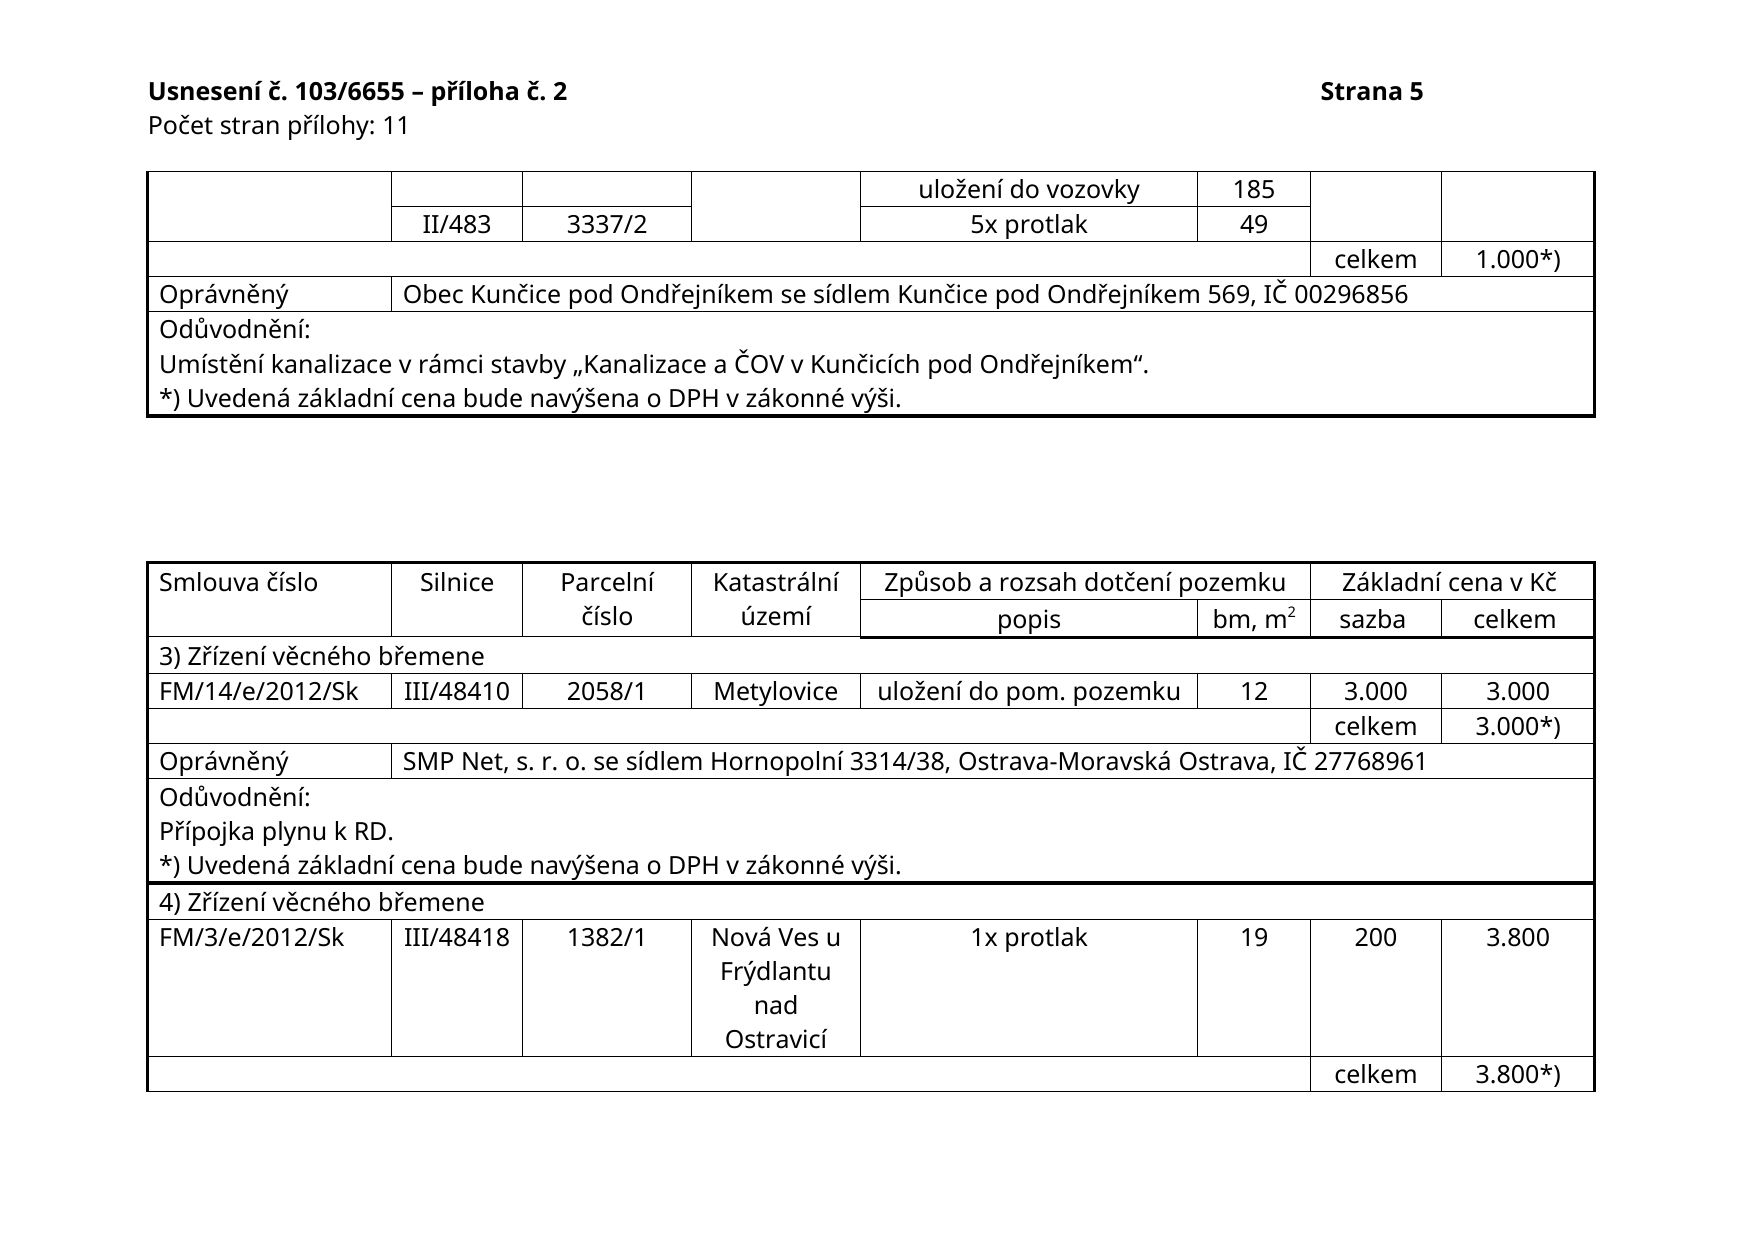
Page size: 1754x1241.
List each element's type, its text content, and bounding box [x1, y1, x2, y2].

table_header Způsob a rozsah dotčení pozemku [861, 564, 1310, 598]
table_cell FM/3/e/2012/Sk [149, 920, 391, 1056]
table_cell [1311, 172, 1441, 241]
table_cell 3.000*) [1442, 709, 1593, 743]
table_cell uložení do pom. pozemku [861, 674, 1197, 708]
table_header Katastrální území [692, 564, 860, 636]
table_cell 3.000 [1442, 674, 1593, 708]
table_cell celkem [1311, 709, 1441, 743]
table_cell Metylovice [692, 674, 860, 708]
table_cell Oprávněný [149, 744, 391, 778]
table_cell [392, 172, 522, 206]
table_cell 49 [1198, 207, 1310, 241]
table_cell bm, m2 [1198, 600, 1310, 636]
table_cell [149, 172, 391, 241]
table_cell 4) Zřízení věcného břemene [149, 885, 1593, 918]
table_cell 2058/1 [523, 674, 691, 708]
table_cell III/48418 [392, 920, 522, 1056]
table_header Základní cena v Kč [1311, 564, 1593, 598]
table_cell [149, 1057, 1310, 1091]
table_cell Oprávněný [149, 277, 391, 311]
table_cell 3.800*) [1442, 1057, 1593, 1091]
table_cell Odůvodnění: Přípojka plynu k RD. *) Uvedená základní cena bude navýšena o DPH v zákonné výši. [149, 779, 1593, 881]
table_cell sazba [1311, 600, 1441, 636]
table_cell 1.000*) [1442, 242, 1593, 276]
table_header Parcelní číslo [523, 564, 691, 636]
table_cell 12 [1198, 674, 1310, 708]
table_header Smlouva číslo [149, 564, 391, 636]
table_cell [149, 709, 1310, 743]
table_cell [692, 172, 860, 241]
table_cell [149, 242, 1310, 276]
table_cell III/48410 [392, 674, 522, 708]
table_cell SMP Net, s. r. o. se sídlem Hornopolní 3314/38, Ostrava-Moravská Ostrava, IČ 27768961 [392, 744, 1593, 778]
table_cell 3.800 [1442, 920, 1593, 1056]
table_cell Odůvodnění: Umístění kanalizace v rámci stavby „Kanalizace a ČOV v Kunčicích pod Ondřejníkem“. *) Uvedená základní cena bude navýšena o DPH v zákonné výši. [149, 312, 1593, 414]
table_cell celkem [1311, 242, 1441, 276]
table_cell [523, 172, 691, 206]
table_cell uložení do vozovky [861, 172, 1197, 206]
table_header Silnice [392, 564, 522, 636]
table_cell 185 [1198, 172, 1310, 206]
table_cell 19 [1198, 920, 1310, 1056]
table_cell Obec Kunčice pod Ondřejníkem se sídlem Kunčice pod Ondřejníkem 569, IČ 00296856 [392, 277, 1593, 311]
table_cell II/483 [392, 207, 522, 241]
table_cell celkem [1311, 1057, 1441, 1091]
table_cell celkem [1442, 600, 1593, 636]
table_cell FM/14/e/2012/Sk [149, 674, 391, 708]
table_cell 5x protlak [861, 207, 1197, 241]
table_cell popis [861, 600, 1197, 636]
table_cell 1x protlak [861, 920, 1197, 1056]
table_cell 3337/2 [523, 207, 691, 241]
table_cell 200 [1311, 920, 1441, 1056]
table_cell 3.000 [1311, 674, 1441, 708]
table_cell 3) Zřízení věcného břemene [149, 637, 1593, 673]
table_cell 1382/1 [523, 920, 691, 1056]
table_cell Nová Ves u Frýdlantu nad Ostravicí [692, 920, 860, 1056]
table_cell [1442, 172, 1593, 241]
